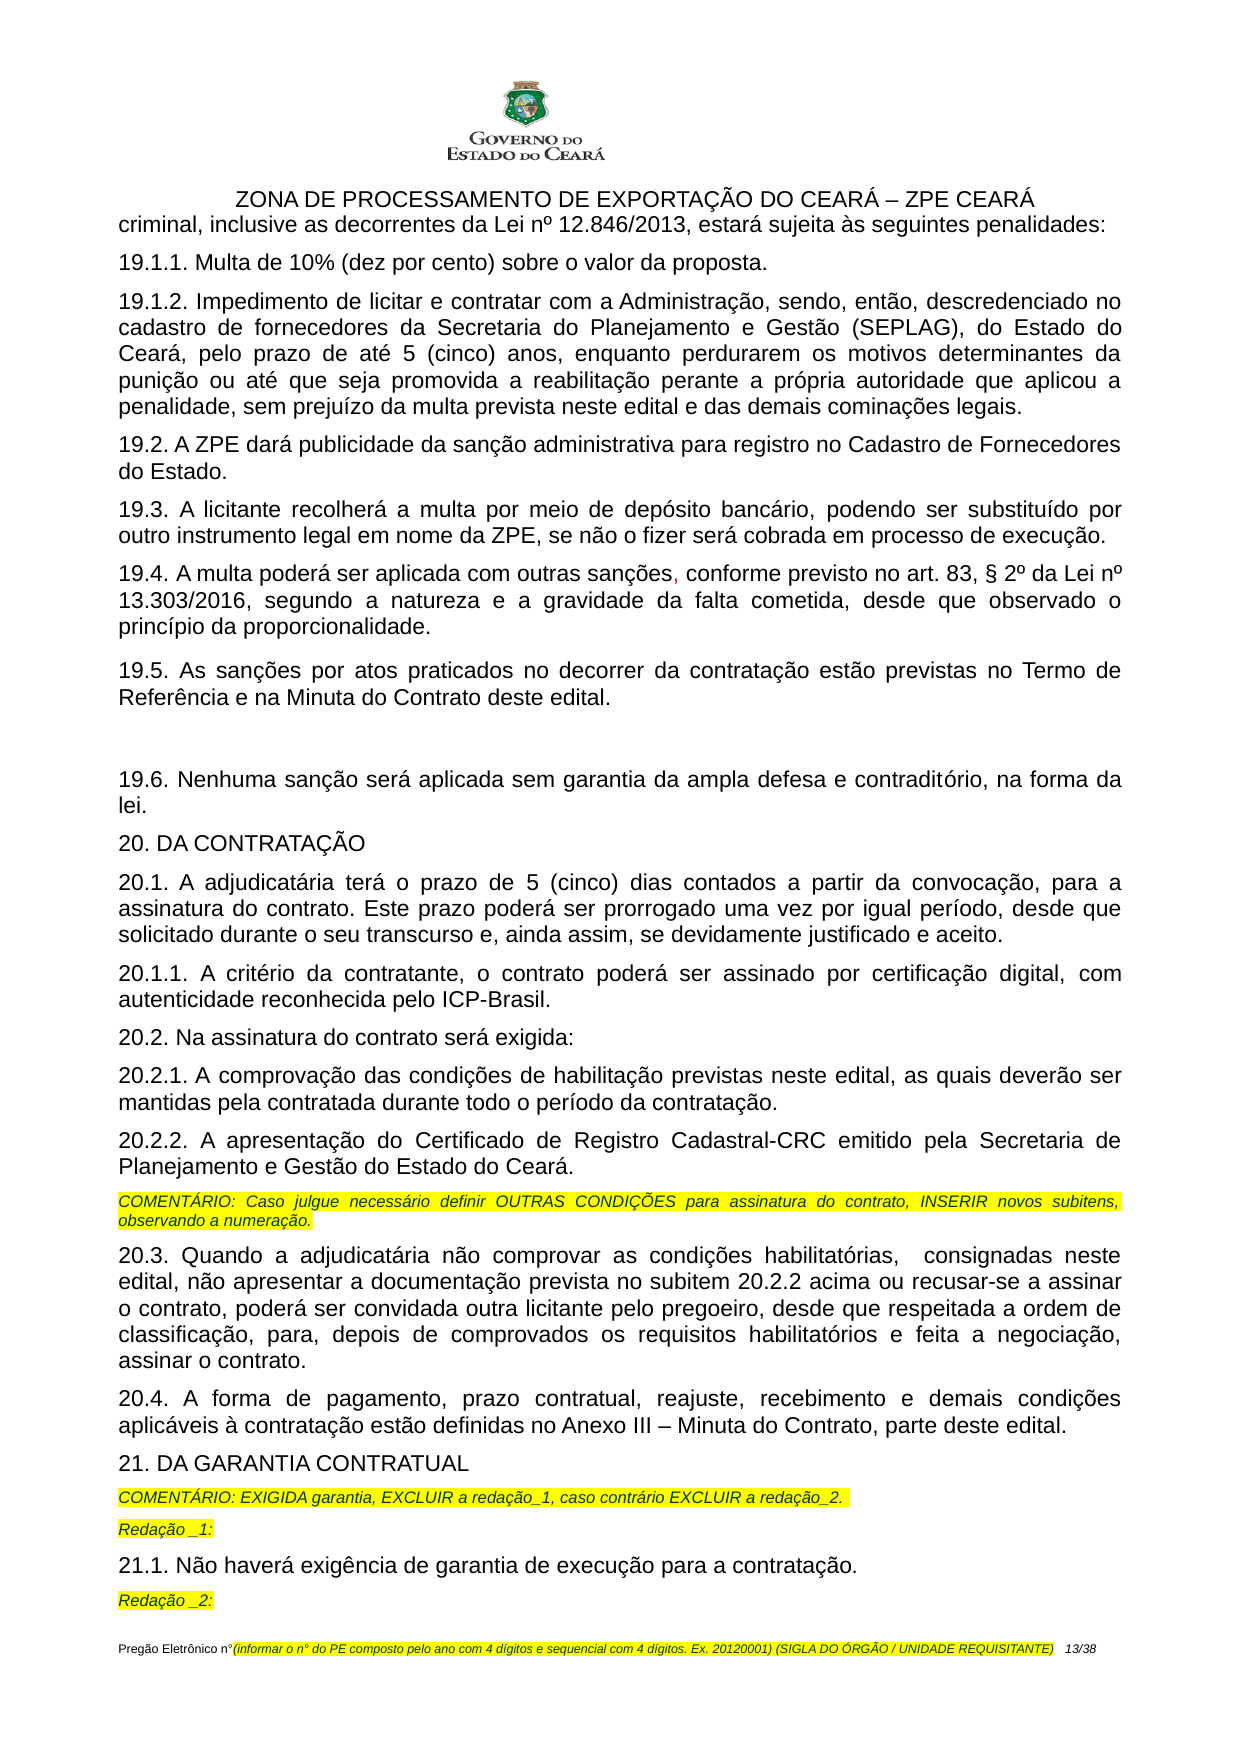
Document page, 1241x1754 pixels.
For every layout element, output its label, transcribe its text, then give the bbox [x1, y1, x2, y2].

text COMENTÁRIO: EXIGIDA garantia, EXCLUIR a redação_1, caso contrário EXCLUIR a redação_2. [118, 1488, 1123, 1507]
text Redação _2: [118, 1591, 1123, 1610]
text COMENTÁRIO: Caso julgue necessário definir OUTRAS CONDIÇÕES para assinatura do contrato, INSERIR novos subitens, observando a numeração. [118, 1192, 1122, 1230]
text 19.1.2. Impedimento de licitar e contratar com a Administração, sendo, então, descredenciado no cadastro de fornecedores da Secretaria do Planejamento e Gestão (SEPLAG), do Estado do Ceará, pelo prazo de até 5 (cinco) anos, enquanto perdurarem os motivos determinantes da punição ou até que seja promovida a reabilitação perante a própria autoridade que aplicou a penalidade, sem prejuízo da multa prevista neste edital e das demais cominações legais. [118, 288, 1122, 419]
text 20.1. A adjudicatária terá o prazo de 5 (cinco) dias contados a partir da convocação, para a assinatura do contrato. Este prazo poderá ser prorrogado uma vez por igual período, desde que solicitado durante o seu transcurso e, ainda assim, se devidamente justificado e aceito. [118, 869, 1122, 948]
text 20.2. Na assinatura do contrato será exigida: [118, 1024, 1122, 1051]
text 20.4. A forma de pagamento, prazo contratual, reajuste, recebimento e demais condições aplicáveis à contratação estão definidas no Anexo III – Minuta do Contrato, parte deste edital. [118, 1385, 1122, 1438]
text 21.1. Não haverá exigência de garantia de execução para a contratação. [118, 1550, 1123, 1579]
text Redação _1: [118, 1519, 1123, 1538]
text 20.2.1. A comprovação das condições de habilitação previstas neste edital, as quais deverão ser mantidas pela contratada durante todo o período da contratação. [118, 1062, 1122, 1115]
text 19.4. A multa poderá ser aplicada com outras sanções, conforme previsto no art. 83, § 2º da Lei nº 13.303/2016, segundo a natureza e a gravidade da falta cometida, desde que observado o princípio da proporcionalidade. [118, 560, 1122, 639]
text 20.3. Quando a adjudicatária não comprovar as condições habilitatórias, consignadas neste edital, não apresentar a documentação prevista no subitem 20.2.2 acima ou recusar-se a assinar o contrato, poderá ser convidada outra licitante pelo pregoeiro, desde que respeitada a ordem de classificação, para, depois de comprovados os requisitos habilitatórios e feita a negociação, assinar o contrato. [118, 1242, 1122, 1373]
text 19.2. A ZPE dará publicidade da sanção administrativa para registro no Cadastro de Fornecedores do Estado. [118, 431, 1122, 484]
text 20. DA CONTRATAÇÃO [118, 830, 1122, 857]
text 20.2.2. A apresentação do Certificado de Registro Cadastral-CRC emitido pela Secretaria de Planejamento e Gestão do Estado do Ceará. [118, 1127, 1122, 1180]
text 19.1.1. Multa de 10% (dez por cento) sobre o valor da proposta. [118, 249, 1122, 276]
text 21. DA GARANTIA CONTRATUAL [118, 1450, 1122, 1476]
text criminal, inclusive as decorrentes da Lei nº 12.846/2013, estará sujeita às seguintes penalidades: [118, 211, 1122, 237]
text 20.1.1. A critério da contratante, o contrato poderá ser assinado por certificação digital, com autenticidade reconhecida pelo ICP-Brasil. [118, 959, 1122, 1012]
text 19.6. Nenhuma sanção será aplicada sem garantia da ampla defesa e contraditório, na forma da lei. [118, 766, 1122, 818]
text 19.5. As sanções por atos praticados no decorrer da contratação estão previstas no Termo de Referência e na Minuta do Contrato deste edital. [118, 657, 1122, 710]
text 19.3. A licitante recolherá a multa por meio de depósito bancário, podendo ser substituído por outro instrumento legal em nome da ZPE, se não o fizer será cobrada em processo de execução. [118, 496, 1122, 548]
